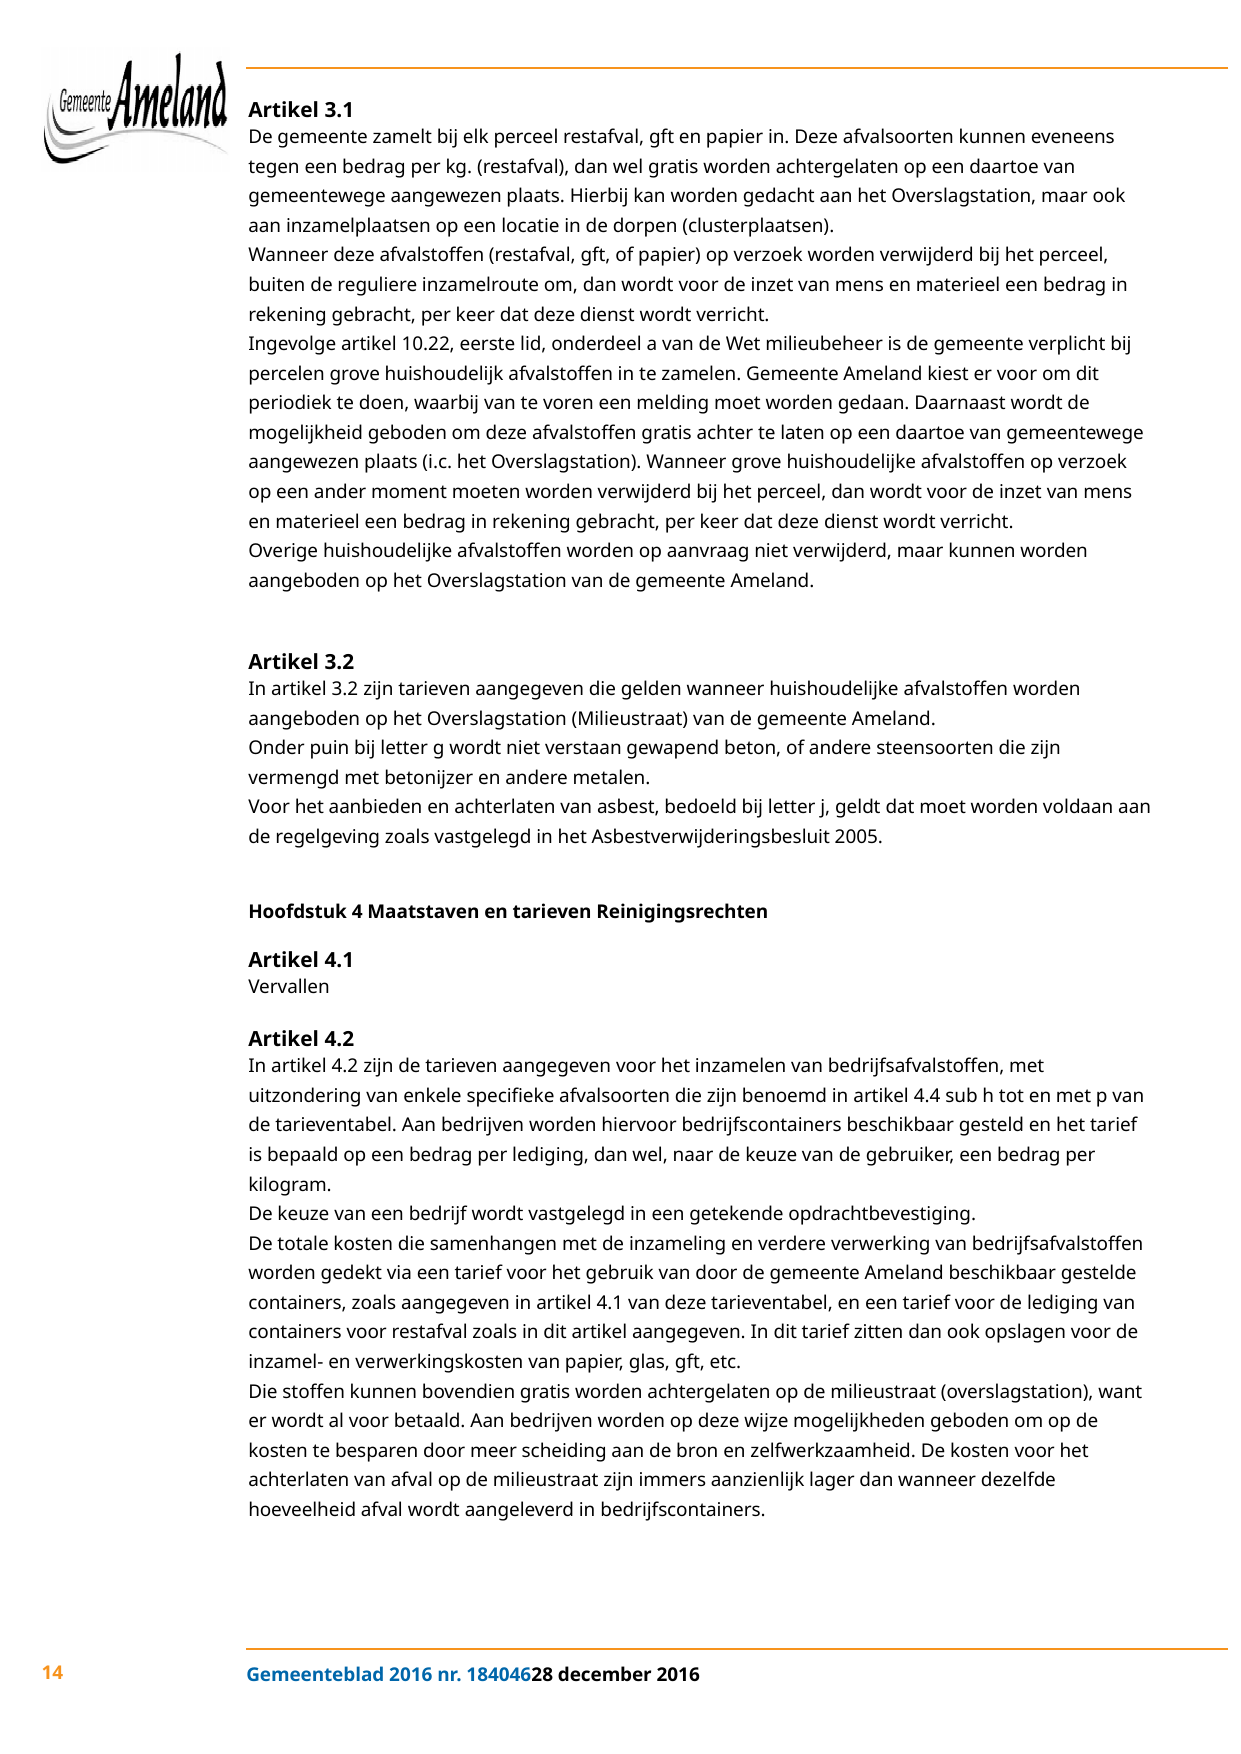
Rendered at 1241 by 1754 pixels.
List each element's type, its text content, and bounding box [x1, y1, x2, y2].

text Onder puin bij letter g wordt niet verstaan gewapend beton, of andere steensoorten die zijn vermengd met betonijzer en andere metalen. [248, 734, 1152, 790]
text Overige huishoudelijke afvalstoffen worden op aanvraag niet verwijderd, maar kunnen worden aangeboden op het Overslagstation van de gemeente Ameland. [248, 537, 1152, 593]
text Ingevolge artikel 10.22, eerste lid, onderdeel a van de Wet milieubeheer is de gemeente verplicht bij percelen grove huishoudelijk afvalstoffen in te zamelen. Gemeente Ameland kiest er voor om dit periodiek te doen, waarbij van te voren een melding moet worden gedaan. Daarnaast wordt de mogelijkheid geboden om deze afvalstoffen gratis achter te laten op een daartoe van gemeentewege aangewezen plaats (i.c. het Overslagstation). Wanneer grove huishoudelijke afvalstoffen op verzoek op een ander moment moeten worden verwijderd bij het perceel, dan wordt voor de inzet van mens en materieel een bedrag in rekening gebracht, per keer dat deze dienst wordt verricht. [248, 330, 1152, 533]
text Vervallen [248, 973, 1152, 999]
text Voor het aanbieden en achterlaten van asbest, bedoeld bij letter j, geldt dat moet worden voldaan aan de regelgeving zoals vastgelegd in het Asbestverwijderingsbesluit 2005. [248, 794, 1152, 849]
text Die stoffen kunnen bovendien gratis worden achtergelaten op de milieustraat (overslagstation), want er wordt al voor betaald. Aan bedrijven worden op deze wijze mogelijkheden geboden om op de kosten te besparen door meer scheiding aan de bron en zelfwerkzaamheid. De kosten voor het achterlaten van afval op de milieustraat zijn immers aanzienlijk lager dan wanneer dezelfde hoeveelheid afval wordt aangeleverd in bedrijfscontainers. [248, 1378, 1152, 1522]
text De totale kosten die samenhangen met de inzameling en verdere verwerking van bedrijfsafvalstoffen worden gedekt via een tarief voor het gebruik van door de gemeente Ameland beschikbaar gestelde containers, zoals aangegeven in artikel 4.1 van deze tarieventabel, en een tarief voor de lediging van containers voor restafval zoals in dit artikel aangegeven. In dit tarief zitten dan ook opslagen voor de inzamel- en verwerkingskosten van papier, glas, gft, etc. [248, 1230, 1152, 1374]
picture [41, 47, 231, 172]
text In artikel 4.2 zijn de tarieven aangegeven voor het inzamelen van bedrijfsafvalstoffen, met uitzondering van enkele specifieke afvalsoorten die zijn benoemd in artikel 4.4 sub h tot en met p van de tarieventabel. Aan bedrijven worden hiervoor bedrijfscontainers beschikbaar gesteld en het tarief is bepaald op een bedrag per lediging, dan wel, naar de keuze van de gebruiker, een bedrag per kilogram. [248, 1052, 1152, 1196]
text Wanneer deze afvalstoffen (restafval, gft, of papier) op verzoek worden verwijderd bij het perceel, buiten de reguliere inzamelroute om, dan wordt voor de inzet van mens en materieel een bedrag in rekening gebracht, per keer dat deze dienst wordt verricht. [248, 242, 1152, 326]
text Artikel 4.2 [248, 1024, 1152, 1052]
text Artikel 4.1 [248, 945, 1152, 973]
text De gemeente zamelt bij elk perceel restafval, gft en papier in. Deze afvalsoorten kunnen eveneens tegen een bedrag per kg. (restafval), dan wel gratis worden achtergelaten op een daartoe van gemeentewege aangewezen plaats. Hierbij kan worden gedacht aan het Overslagstation, maar ook aan inzamelplaatsen op een locatie in de dorpen (clusterplaatsen). [248, 123, 1152, 238]
text In artikel 3.2 zijn tarieven aangegeven die gelden wanneer huishoudelijke afvalstoffen worden aangeboden op het Overslagstation (Milieustraat) van de gemeente Ameland. [248, 675, 1152, 731]
text Artikel 3.2 [248, 647, 1152, 675]
text De keuze van een bedrijf wordt vastgelegd in een getekende opdrachtbevestiging. [248, 1200, 1152, 1226]
text Artikel 3.1 [248, 95, 1152, 123]
text Hoofdstuk 4 Maatstaven en tarieven Reinigingsrechten [248, 898, 1152, 924]
